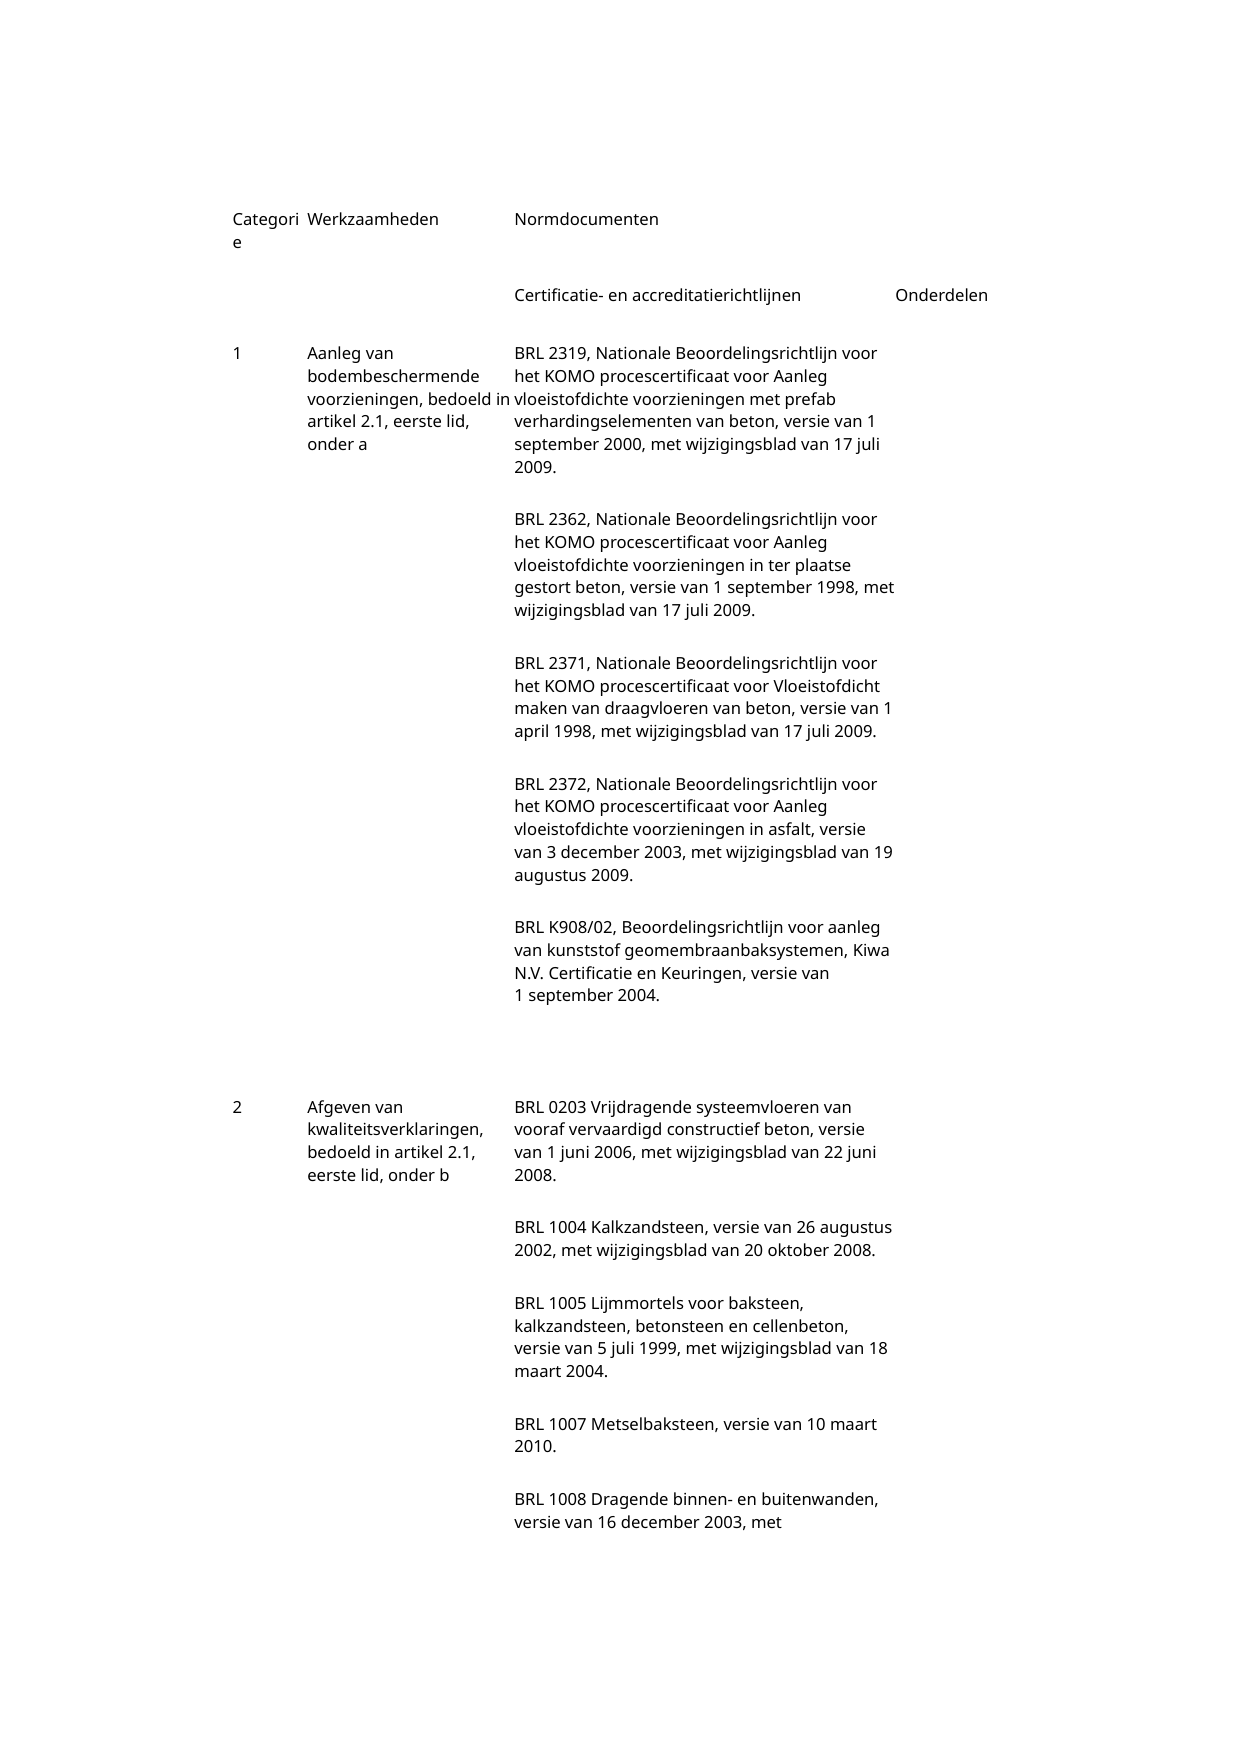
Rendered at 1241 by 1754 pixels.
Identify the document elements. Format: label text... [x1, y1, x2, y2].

table_cell BRL 1005 Lijmmortels voor baksteen, kalkzandsteen, betonsteen en cellenbeton, versie van 5 juli 1999, met wijzigingsblad van 18 maart 2004. [514, 1291, 895, 1412]
table_cell [307, 283, 514, 342]
table_header Werkzaamheden [307, 208, 514, 283]
table_cell [233, 1412, 307, 1488]
table_cell [307, 916, 514, 1037]
table_cell [307, 773, 514, 916]
table_cell [307, 1291, 514, 1412]
table_cell BRL 2372, Nationale Beoordelingsrichtlijn voor het KOMO procescertificaat voor Aanleg vloeistofdichte voorzieningen in asfalt, versie van 3 december 2003, met wijzigingsblad van 19 augustus 2009. [514, 773, 895, 916]
table_cell BRL 2362, Nationale Beoordelingsrichtlijn voor het KOMO procescertificaat voor Aanleg vloeistofdichte voorzieningen in ter plaatse gestort beton, versie van 1 september 1998, met wijzigingsblad van 17 juli 2009. [514, 508, 895, 652]
table_cell [233, 916, 307, 1037]
table_cell [233, 1037, 307, 1095]
table_cell [895, 342, 1053, 508]
table_cell [895, 773, 1053, 916]
table_cell [307, 508, 514, 652]
table_cell 2 [233, 1095, 307, 1291]
table_cell [895, 916, 1053, 1037]
table_header Normdocumenten [514, 208, 1053, 283]
table_cell [895, 1291, 1053, 1412]
table_cell [895, 508, 1053, 652]
table_cell [895, 1037, 1053, 1095]
table_cell BRL 0203 Vrijdragende systeemvloeren van vooraf vervaardigd constructief beton, versie van 1 juni 2006, met wijzigingsblad van 22 juni 2008. BRL 1004 Kalkzandsteen, versie van 26 augustus 2002, met wijzigingsblad van 20 oktober 2008. [514, 1095, 895, 1291]
table_cell [307, 1412, 514, 1488]
table_cell BRL K908/02, Beoordelingsrichtlijn voor aanleg van kunststof geomembraanbaksystemen, Kiwa N.V. Certificatie en Keuringen, versie van 1 september 2004. [514, 916, 895, 1037]
table_cell [233, 283, 307, 342]
table_cell [895, 1488, 1053, 1546]
table_cell [233, 652, 307, 772]
table_cell [233, 773, 307, 916]
table_cell [895, 1412, 1053, 1488]
table_cell BRL 2319, Nationale Beoordelingsrichtlijn voor het KOMO procescertificaat voor Aanleg vloeistofdichte voorzieningen met prefab verhardingselementen van beton, versie van 1 september 2000, met wijzigingsblad van 17 juli 2009. [514, 342, 895, 508]
table_cell Afgeven van kwaliteitsverklaringen, bedoeld in artikel 2.1, eerste lid, onder b [307, 1095, 514, 1291]
table_header Categorie [233, 208, 307, 283]
table_cell [514, 1037, 895, 1095]
table_cell BRL 1007 Metselbaksteen, versie van 10 maart 2010. [514, 1412, 895, 1488]
table_cell [895, 1095, 1053, 1291]
table_cell [233, 508, 307, 652]
table_cell Onderdelen [895, 283, 1053, 342]
table_cell [307, 652, 514, 772]
table_cell [233, 1291, 307, 1412]
table_cell [233, 1488, 307, 1546]
table_cell BRL 2371, Nationale Beoordelingsrichtlijn voor het KOMO procescertificaat voor Vloeistofdicht maken van draagvloeren van beton, versie van 1 april 1998, met wijzigingsblad van 17 juli 2009. [514, 652, 895, 772]
table_cell BRL 1008 Dragende binnen- en buitenwanden, versie van 16 december 2003, met [514, 1488, 895, 1546]
table_cell [307, 1037, 514, 1095]
table_cell 1 [233, 342, 307, 508]
table_cell Aanleg van bodembeschermende voorzieningen, bedoeld in artikel 2.1, eerste lid, onder a [307, 342, 514, 508]
table_cell Certificatie- en accreditatierichtlijnen [514, 283, 895, 342]
table_cell [895, 652, 1053, 772]
table_cell [307, 1488, 514, 1546]
